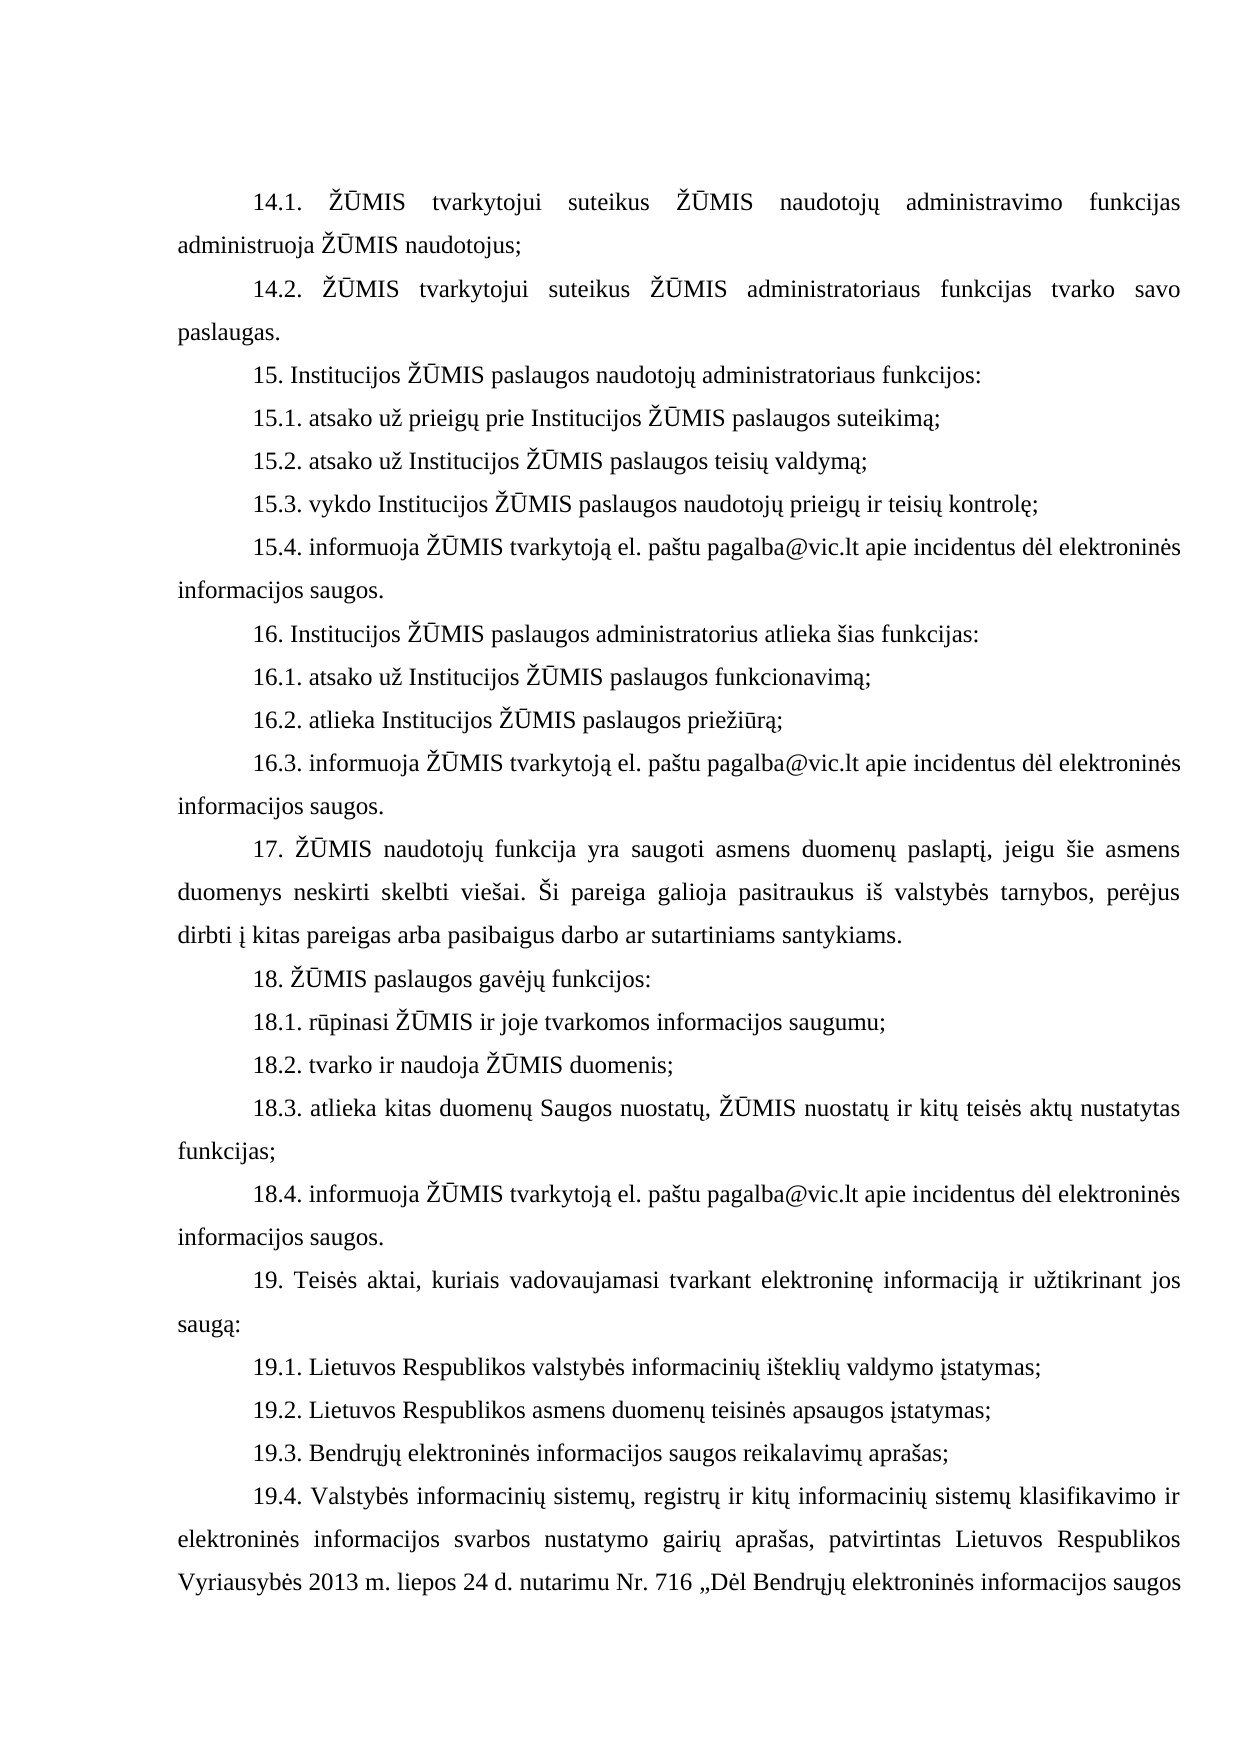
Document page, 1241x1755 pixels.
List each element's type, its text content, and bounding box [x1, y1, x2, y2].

text 18.3. atlieka kitas duomenų Saugos nuostatų, ŽŪMIS nuostatų ir kitų teisės aktų nustatytas funkcijas; [177, 1093, 1181, 1165]
text 15. Institucijos ŽŪMIS paslaugos naudotojų administratoriaus funkcijos: [177, 360, 1181, 389]
text 19.2. Lietuvos Respublikos asmens duomenų teisinės apsaugos įstatymas; [177, 1395, 1181, 1424]
text 14.2. ŽŪMIS tvarkytojui suteikus ŽŪMIS administratoriaus funkcijas tvarko savo paslaugas. [177, 274, 1181, 346]
text 16.3. informuoja ŽŪMIS tvarkytoją el. paštu pagalba@vic.lt apie incidentus dėl elektroninės informacijos saugos. [177, 748, 1181, 820]
text 15.3. vykdo Institucijos ŽŪMIS paslaugos naudotojų prieigų ir teisių kontrolę; [177, 489, 1181, 518]
text 18.4. informuoja ŽŪMIS tvarkytoją el. paštu pagalba@vic.lt apie incidentus dėl elektroninės informacijos saugos. [177, 1179, 1181, 1251]
text 16.2. atlieka Institucijos ŽŪMIS paslaugos priežiūrą; [177, 705, 1181, 734]
text 15.4. informuoja ŽŪMIS tvarkytoją el. paštu pagalba@vic.lt apie incidentus dėl elektroninės informacijos saugos. [177, 532, 1181, 604]
text 17. ŽŪMIS naudotojų funkcija yra saugoti asmens duomenų paslaptį, jeigu šie asmens duomenys neskirti skelbti viešai. Ši pareiga galioja pasitraukus iš valstybės tarnybos, perėjus dirbti į kitas pareigas arba pasibaigus darbo ar sutartiniams santykiams. [177, 834, 1181, 949]
text 19. Teisės aktai, kuriais vadovaujamasi tvarkant elektroninę informaciją ir užtikrinant jos saugą: [177, 1266, 1181, 1337]
text 18. ŽŪMIS paslaugos gavėjų funkcijos: [177, 964, 1181, 992]
text 19.4. Valstybės informacinių sistemų, registrų ir kitų informacinių sistemų klasifikavimo ir elektroninės informacijos svarbos nustatymo gairių aprašas, patvirtintas Lietuvos Respublikos Vyriausybės 2013 m. liepos 24 d. nutarimu Nr. 716 „Dėl Bendrųjų elektroninės informacijos saugos [177, 1481, 1181, 1596]
text 16. Institucijos ŽŪMIS paslaugos administratorius atlieka šias funkcijas: [177, 619, 1181, 647]
text 14.1. ŽŪMIS tvarkytojui suteikus ŽŪMIS naudotojų administravimo funkcijas administruoja ŽŪMIS naudotojus; [177, 187, 1181, 259]
text 18.2. tvarko ir naudoja ŽŪMIS duomenis; [177, 1050, 1181, 1079]
text 18.1. rūpinasi ŽŪMIS ir joje tvarkomos informacijos saugumu; [177, 1007, 1181, 1036]
text 15.1. atsako už prieigų prie Institucijos ŽŪMIS paslaugos suteikimą; [177, 403, 1181, 432]
text 19.3. Bendrųjų elektroninės informacijos saugos reikalavimų aprašas; [177, 1438, 1181, 1467]
text 15.2. atsako už Institucijos ŽŪMIS paslaugos teisių valdymą; [177, 446, 1181, 475]
text 16.1. atsako už Institucijos ŽŪMIS paslaugos funkcionavimą; [177, 662, 1181, 691]
text 19.1. Lietuvos Respublikos valstybės informacinių išteklių valdymo įstatymas; [177, 1352, 1181, 1381]
